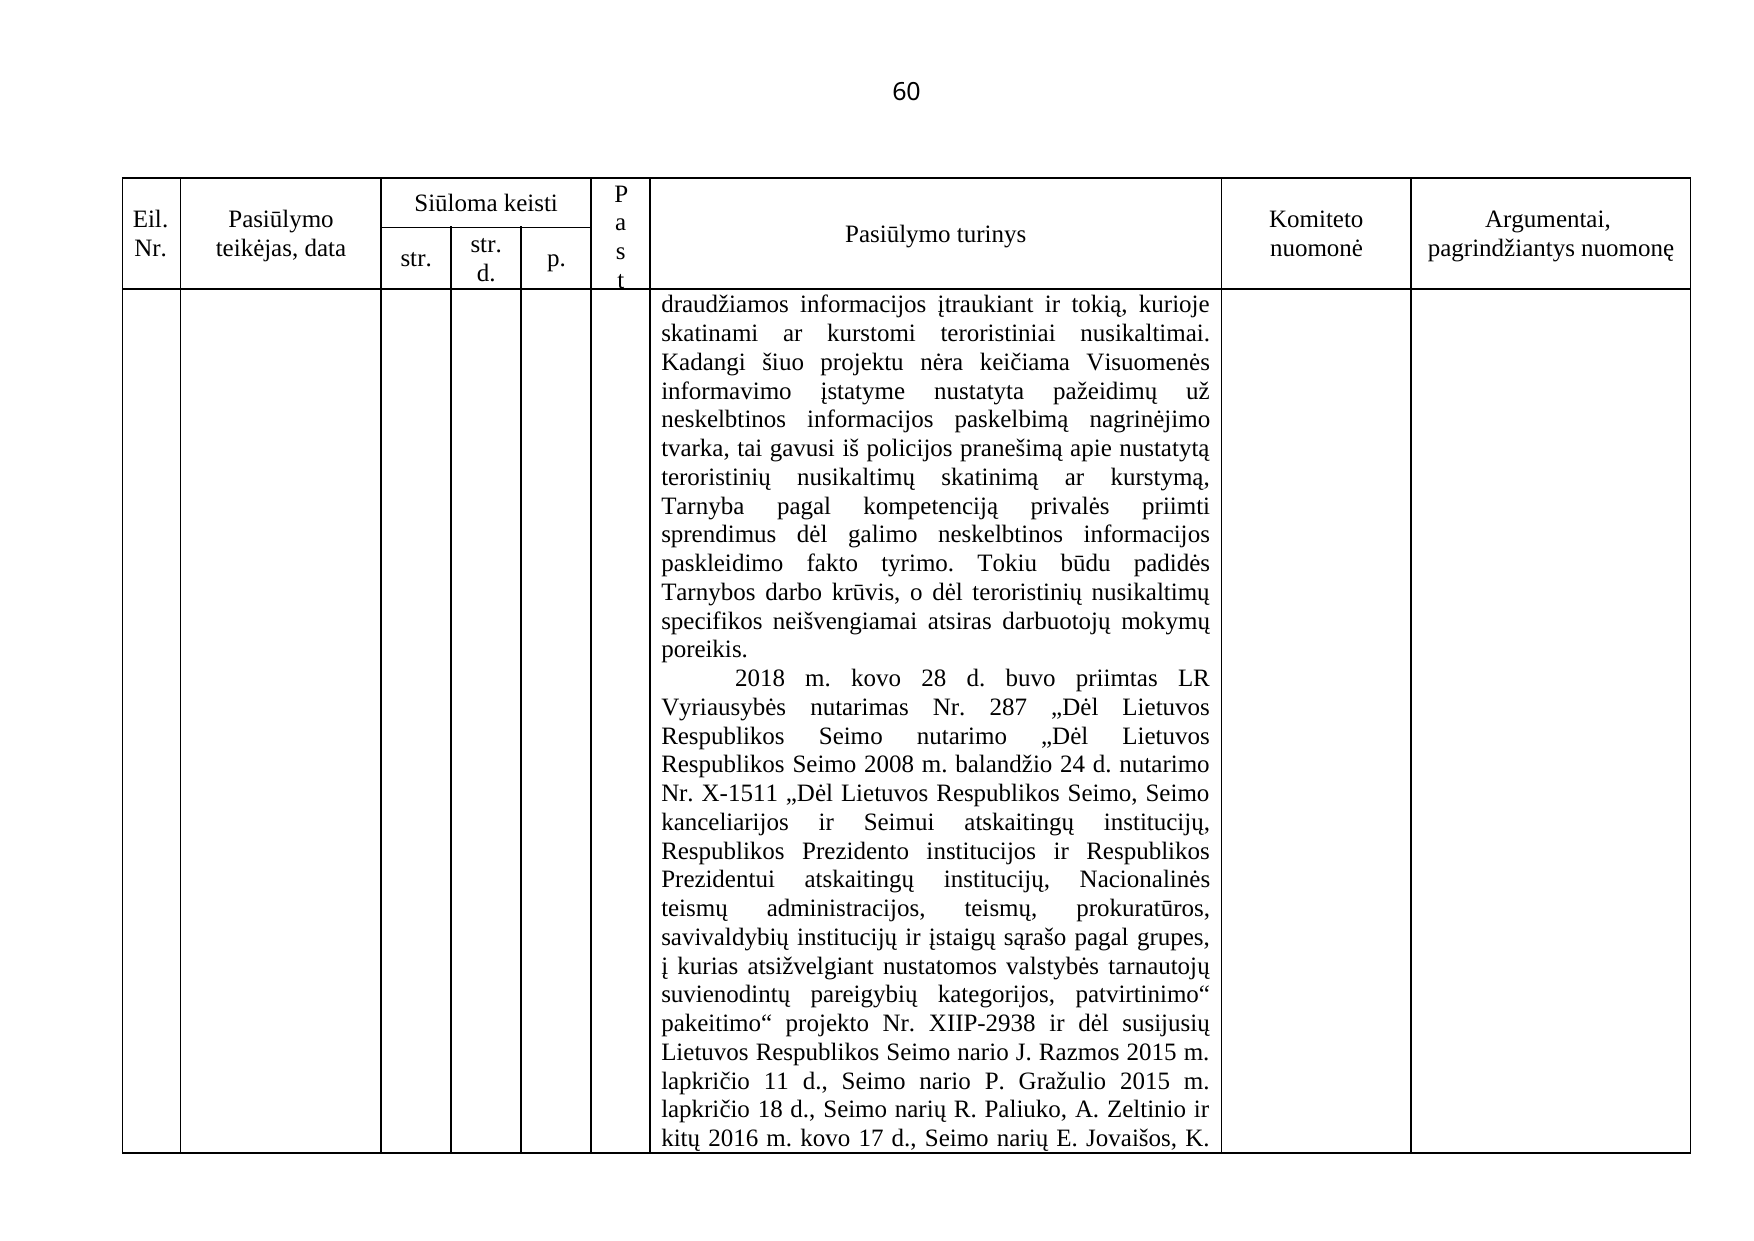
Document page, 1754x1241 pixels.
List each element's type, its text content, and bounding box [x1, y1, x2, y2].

table_cell str. [382, 228, 450, 288]
table_header Argumentai, pagrindžiantys nuomonę [1412, 179, 1690, 288]
table_header Pasiūlymo teikėjas, data [181, 179, 380, 288]
table_cell [1412, 290, 1690, 1152]
table_cell [1222, 290, 1410, 1152]
table_cell draudžiamos informacijos įtraukiant ir tokią, kurioje skatinami ar kurstomi teroristiniai nusikaltimai. Kadangi šiuo projektu nėra keičiama Visuomenės informavimo įstatyme nustatyta pažeidimų už neskelbtinos informacijos paskelbimą nagrinėjimo tvarka, tai gavusi iš policijos pranešimą apie nustatytą teroristinių nusikaltimų skatinimą ar kurstymą, Tarnyba pagal kompetenciją privalės priimti sprendimus dėl galimo neskelbtinos informacijos paskleidimo fakto tyrimo. Tokiu būdu padidės Tarnybos darbo krūvis, o dėl teroristinių nusikaltimų specifikos neišvengiamai atsiras darbuotojų mokymų poreikis. 2018 m. kovo 28 d. buvo priimtas LR Vyriausybės nutarimas Nr. 287 „Dėl Lietuvos Respublikos Seimo nutarimo „Dėl Lietuvos Respublikos Seimo 2008 m. balandžio 24 d. nutarimo Nr. X-1511 „Dėl Lietuvos Respublikos Seimo, Seimo kanceliarijos ir Seimui atskaitingų institucijų, Respublikos Prezidento institucijos ir Respublikos Prezidentui atskaitingų institucijų, Nacionalinės teismų administracijos, teismų, prokuratūros, savivaldybių institucijų ir įstaigų sąrašo pagal grupes, į kurias atsižvelgiant nustatomos valstybės tarnautojų suvienodintų pareigybių kategorijos, patvirtinimo“ pakeitimo“ projekto Nr. XIIP-2938 ir dėl susijusių Lietuvos Respublikos Seimo nario J. Razmos 2015 m. lapkričio 11 d., Seimo nario P. Gražulio 2015 m. lapkričio 18 d., Seimo narių R. Paliuko, A. Zeltinio ir kitų 2016 m. kovo 17 d., Seimo narių E. Jovaišos, K. [651, 290, 1221, 1152]
table_cell [452, 290, 520, 1152]
table_header Eil. Nr. [123, 179, 180, 288]
table_cell [522, 290, 590, 1152]
table_cell [382, 290, 450, 1152]
table_header Pastabos [592, 179, 649, 288]
table_header Siūloma keisti [382, 179, 590, 226]
table_cell [123, 290, 180, 1152]
table_cell str. d. [452, 228, 520, 288]
table_header Pasiūlymo turinys [651, 179, 1221, 288]
table_cell [181, 290, 380, 1152]
table_cell [592, 290, 649, 1152]
table_header Komiteto nuomonė [1222, 179, 1410, 288]
table_cell p. [522, 228, 590, 288]
